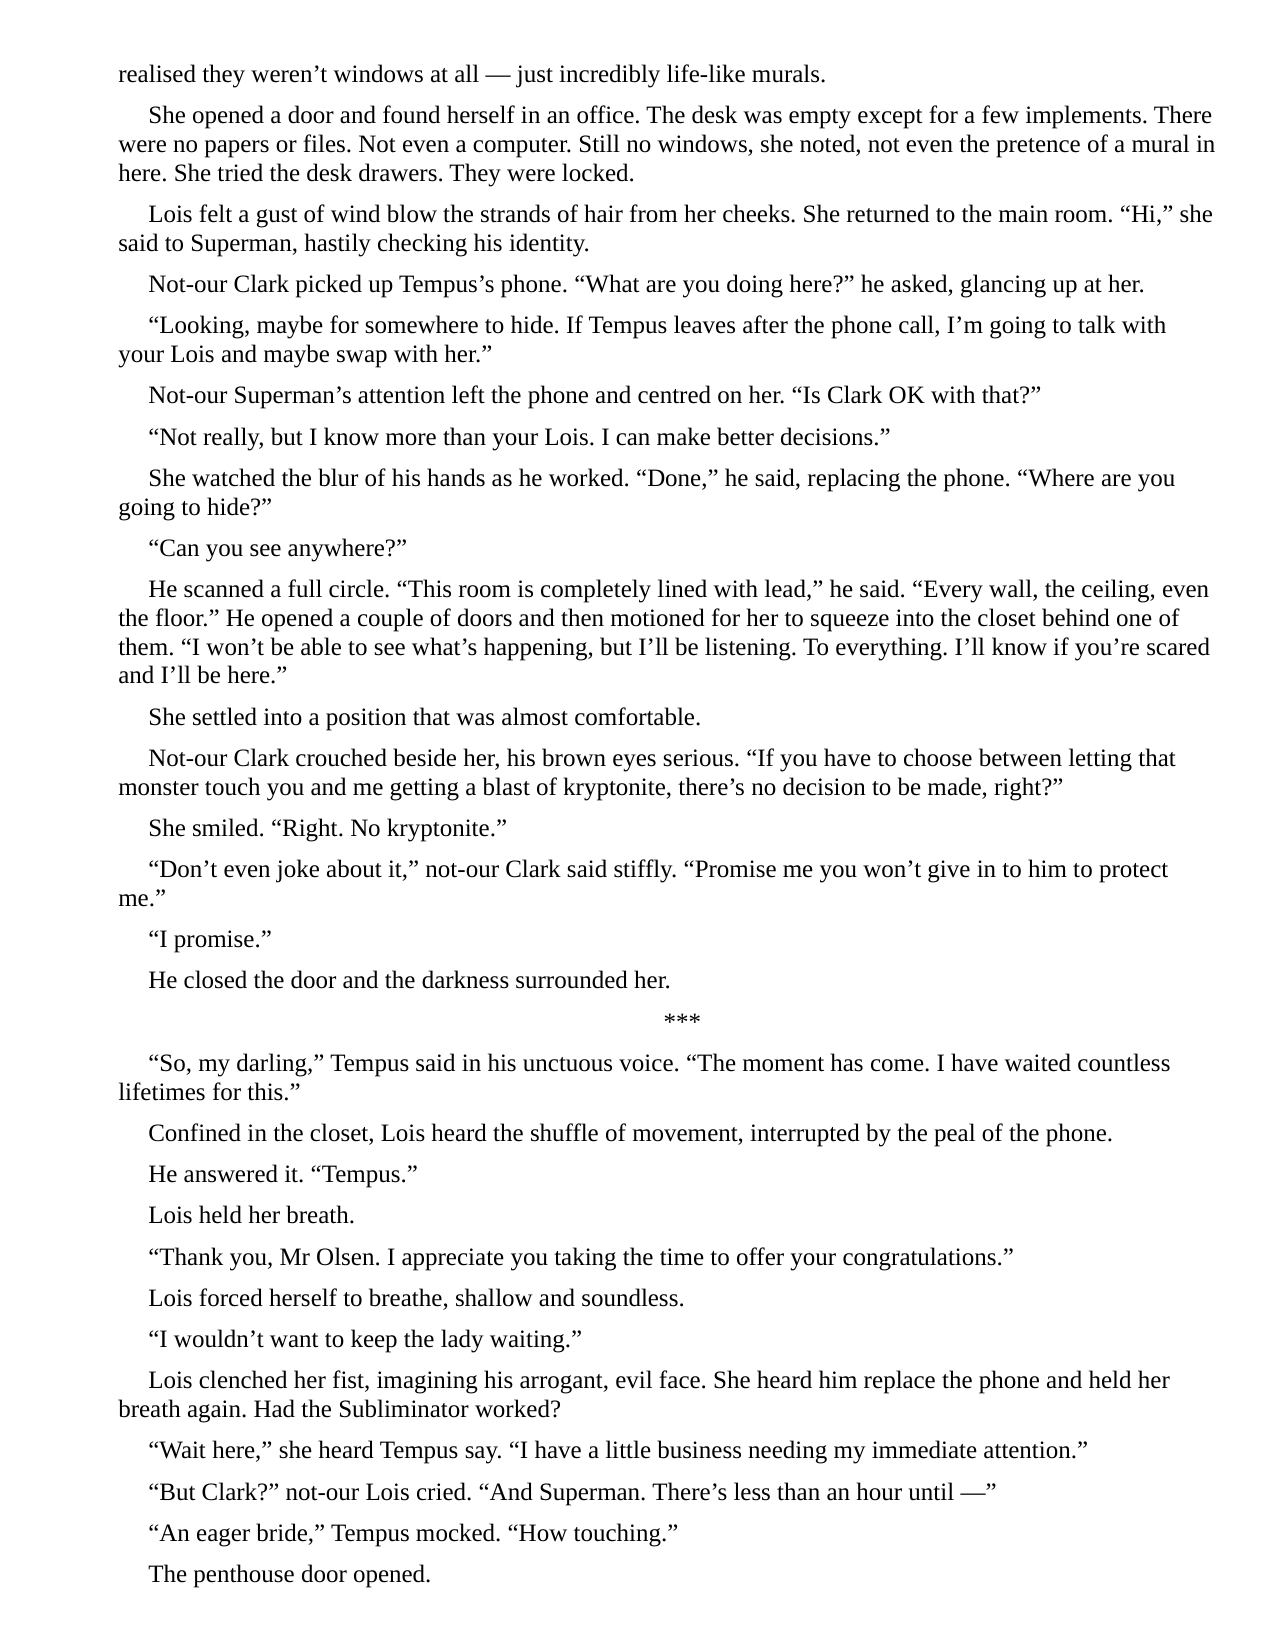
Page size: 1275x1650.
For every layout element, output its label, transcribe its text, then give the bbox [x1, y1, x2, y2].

text “Looking, maybe for somewhere to hide. If Tempus leaves after the phone call, I’m going to talk with your Lois and maybe swap with her.” [118, 310, 1216, 368]
text “An eager bride,” Tempus mocked. “How touching.” [118, 1518, 1216, 1547]
text Lois felt a gust of wind blow the strands of hair from her cheeks. She returned to the main room. “Hi,” she said to Superman, hastily checking his identity. [118, 199, 1216, 257]
text Lois forced herself to breathe, shallow and soundless. [118, 1283, 1216, 1312]
text Not-our Clark picked up Tempus’s phone. “What are you doing here?” he asked, glancing up at her. [118, 269, 1216, 298]
text Not-our Superman’s attention left the phone and centred on her. “Is Clark OK with that?” [118, 380, 1216, 409]
text “So, my darling,” Tempus said in his unctuous voice. “The moment has come. I have waited countless lifetimes for this.” [118, 1048, 1216, 1105]
text Not-our Clark crouched beside her, his brown eyes serious. “If you have to choose between letting that monster touch you and me getting a blast of kryptonite, there’s no decision to be made, right?” [118, 743, 1216, 800]
text She smiled. “Right. No kryptonite.” [118, 813, 1216, 842]
text She watched the blur of his hands as he worked. “Done,” he said, replacing the phone. “Where are you going to hide?” [118, 463, 1216, 520]
text He closed the door and the darkness surrounded her. [118, 965, 1216, 994]
text He answered it. “Tempus.” [118, 1159, 1216, 1188]
text Lois clenched her fist, imagining his arrogant, evil face. She heard him replace the phone and held her breath again. Had the Subliminator worked? [118, 1365, 1216, 1423]
text “Don’t even joke about it,” not-our Clark said stiffly. “Promise me you won’t give in to him to protect me.” [118, 854, 1216, 912]
text *** [118, 1007, 1216, 1035]
text She settled into a position that was almost comfortable. [118, 702, 1216, 730]
text “But Clark?” not-our Lois cried. “And Superman. There’s less than an hour until —” [118, 1477, 1216, 1505]
text He scanned a full circle. “This room is completely lined with lead,” he said. “Every wall, the ceiling, even the floor.” He opened a couple of doors and then motioned for her to squeeze into the closet behind one of them. “I won’t be able to see what’s happening, but I’ll be listening. To everything. I’ll know if you’re scared and I’ll be here.” [118, 574, 1216, 689]
text Confined in the closet, Lois heard the shuffle of movement, interrupted by the peal of the phone. [118, 1118, 1216, 1147]
text “Can you see anywhere?” [118, 533, 1216, 562]
text “Not really, but I know more than your Lois. I can make better decisions.” [118, 422, 1216, 450]
text “Wait here,” she heard Tempus say. “I have a little business needing my immediate attention.” [118, 1435, 1216, 1464]
text The penthouse door opened. [118, 1559, 1216, 1588]
text She opened a door and found herself in an office. The desk was empty except for a few implements. There were no papers or files. Not even a computer. Still no windows, she noted, not even the pretence of a mural in here. She tried the desk drawers. They were locked. [118, 100, 1216, 187]
text “I promise.” [118, 924, 1216, 953]
text “Thank you, Mr Olsen. I appreciate you taking the time to offer your congratulations.” [118, 1242, 1216, 1270]
text Lois held her breath. [118, 1200, 1216, 1229]
text “I wouldn’t want to keep the lady waiting.” [118, 1324, 1216, 1353]
text realised they weren’t windows at all — just incredibly life-like murals. [118, 59, 1216, 88]
